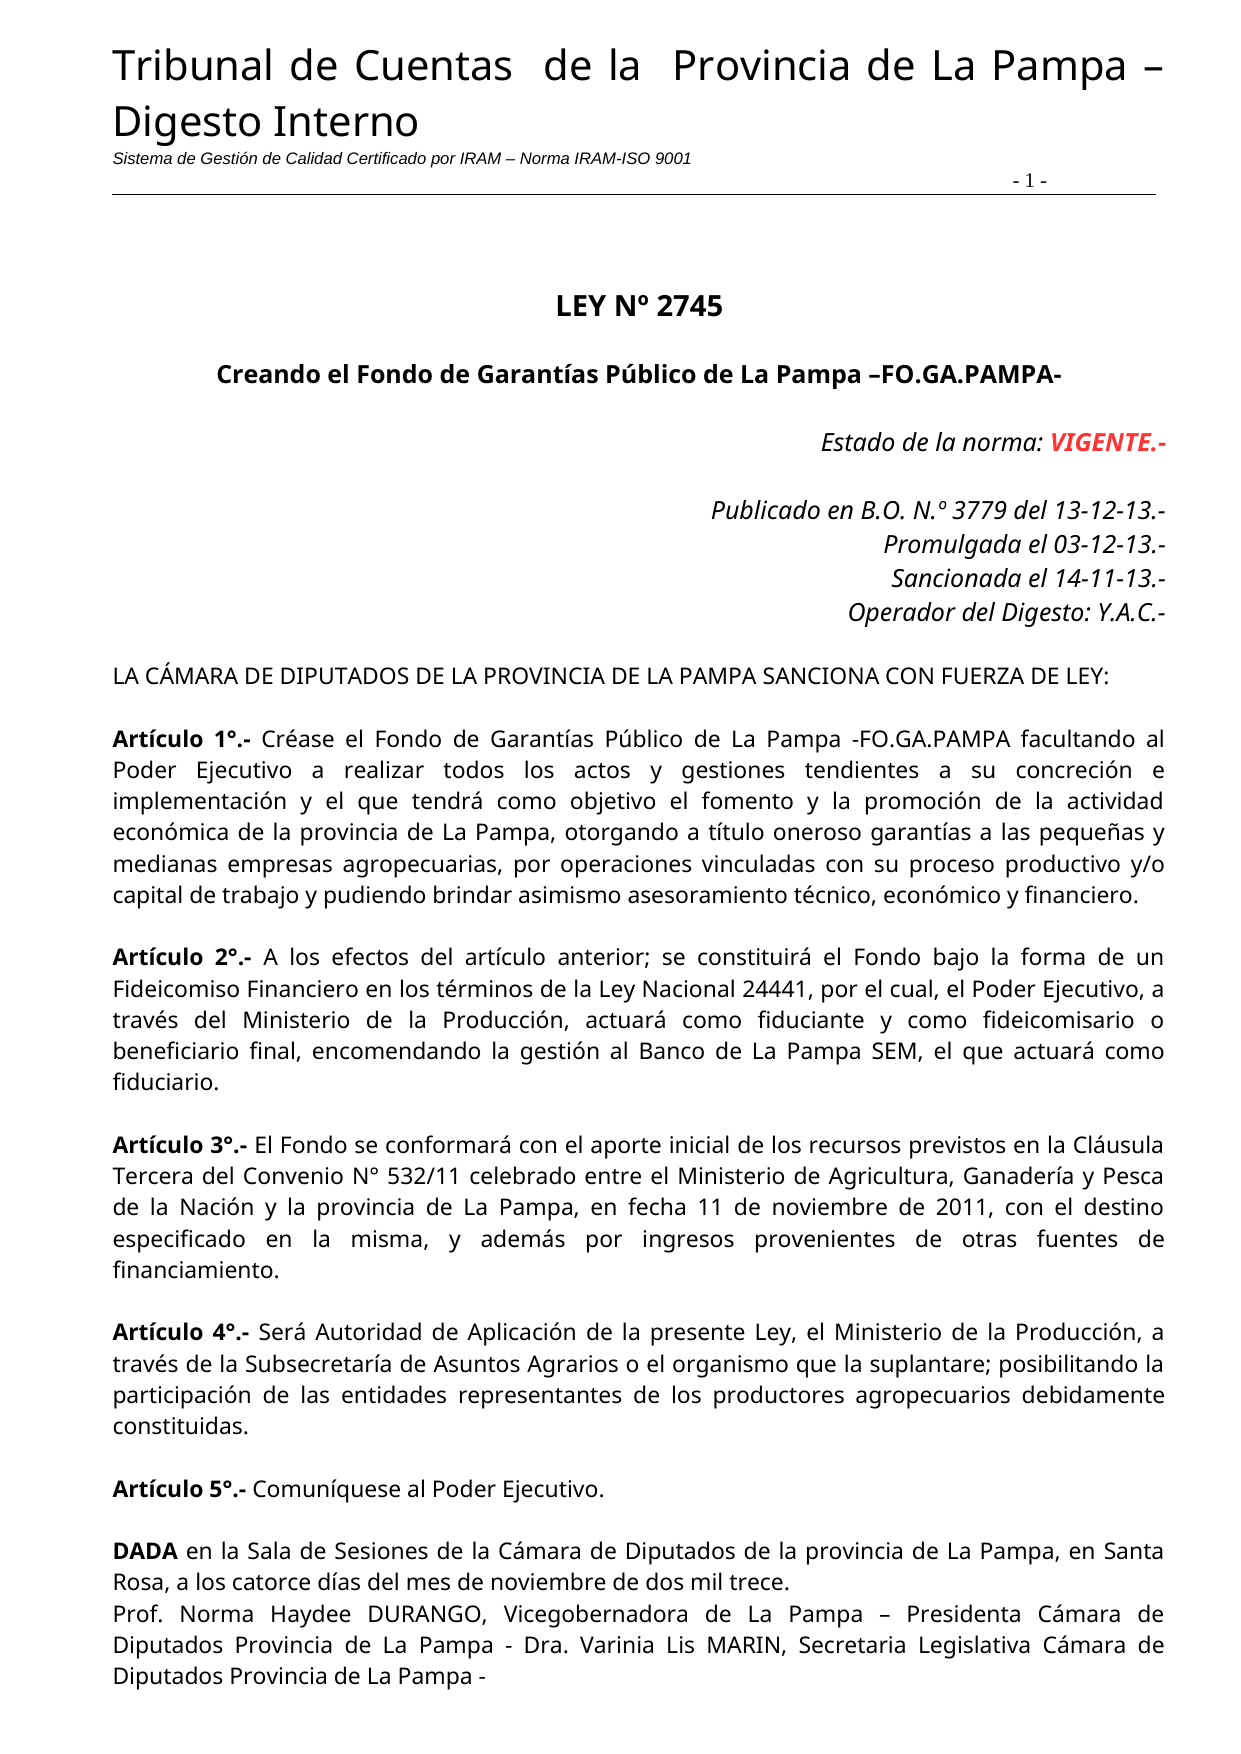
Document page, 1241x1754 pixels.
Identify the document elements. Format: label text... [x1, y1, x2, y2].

text LA CÁMARA DE DIPUTADOS DE LA PROVINCIA DE LA PAMPA SANCIONA CON FUERZA DE LEY: [112, 660, 1166, 691]
text Artículo 4°.- Será Autoridad de Aplicación de la presente Ley, el Ministerio de la Producción, a través de la Subsecretaría de Asuntos Agrarios o el organismo que la suplantare; posibilitando la participación de las entidades representantes de los productores agropecuarios debidamente constituidas. [112, 1316, 1166, 1441]
text Creando el Fondo de Garantías Público de La Pampa –FO.GA.PAMPA- [112, 356, 1166, 390]
text LEY Nº 2745 [112, 285, 1166, 325]
text Artículo 5°.- Comuníquese al Poder Ejecutivo. [112, 1473, 1166, 1504]
text DADA en la Sala de Sesiones de la Cámara de Diputados de la provincia de La Pampa, en Santa Rosa, a los catorce días del mes de noviembre de dos mil trece. [112, 1535, 1166, 1598]
text Promulgada el 03-12-13.- [112, 527, 1166, 561]
text Publicado en B.O. N.º 3779 del 13-12-13.- [112, 493, 1166, 527]
text Estado de la norma: VIGENTE.- [112, 424, 1166, 458]
text Artículo 1°.- Créase el Fondo de Garantías Público de La Pampa -FO.GA.PAMPA facultando al Poder Ejecutivo a realizar todos los actos y gestiones tendientes a su concreción e implementación y el que tendrá como objetivo el fomento y la promoción de la actividad económica de la provincia de La Pampa, otorgando a título oneroso garantías a las pequeñas y medianas empresas agropecuarias, por operaciones vinculadas con su proceso productivo y/o capital de trabajo y pudiendo brindar asimismo asesoramiento técnico, económico y financiero. [112, 723, 1166, 910]
text Artículo 2°.- A los efectos del artículo anterior; se constituirá el Fondo bajo la forma de un Fideicomiso Financiero en los términos de la Ley Nacional 24441, por el cual, el Poder Ejecutivo, a través del Ministerio de la Producción, actuará como fiduciante y como fideicomisario o beneficiario final, encomendando la gestión al Banco de La Pampa SEM, el que actuará como fiduciario. [112, 941, 1166, 1098]
text Sancionada el 14-11-13.- [112, 561, 1166, 595]
text Artículo 3°.- El Fondo se conformará con el aporte inicial de los recursos previstos en la Cláusula Tercera del Convenio N° 532/11 celebrado entre el Ministerio de Agricultura, Ganadería y Pesca de la Nación y la provincia de La Pampa, en fecha 11 de noviembre de 2011, con el destino especificado en la misma, y además por ingresos provenientes de otras fuentes de financiamiento. [112, 1129, 1166, 1285]
text Operador del Digesto: Y.A.C.- [112, 595, 1166, 629]
text Prof. Norma Haydee DURANGO, Vicegobernadora de La Pampa – Presidenta Cámara de Diputados Provincia de La Pampa - Dra. Varinia Lis MARIN, Secretaria Legislativa Cámara de Diputados Provincia de La Pampa - [112, 1598, 1166, 1691]
